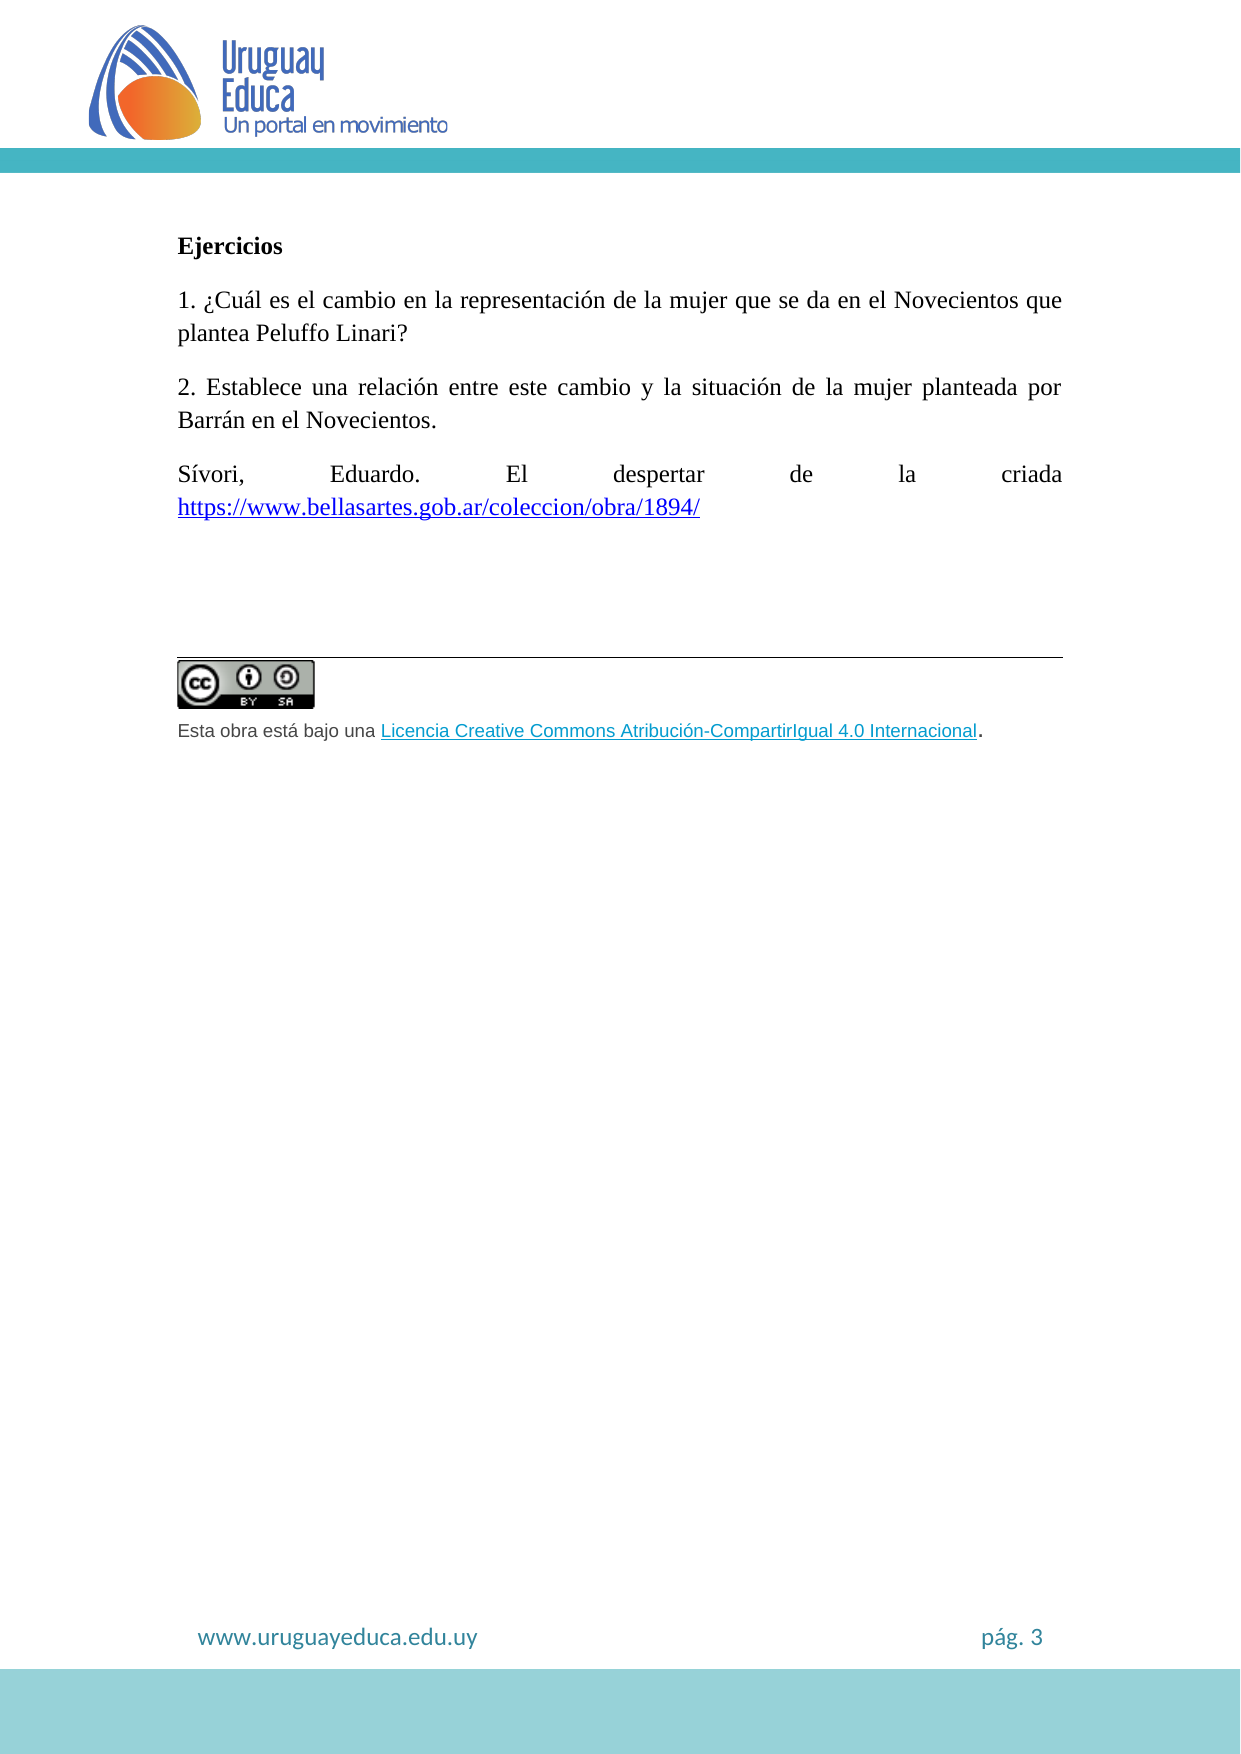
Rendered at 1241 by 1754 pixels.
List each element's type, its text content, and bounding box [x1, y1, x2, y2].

text Sívori, Eduardo. El despertar de la criada https://www.bellasartes.gob.ar/coleccion/obra/1894/ [177, 459, 1063, 521]
text Esta obra está bajo una Licencia Creative Commons Atribución-CompartirIgual 4.0 Internacional. [177, 658, 1063, 743]
picture [0, 148, 1241, 173]
picture [0, 1669, 1241, 1754]
picture [177, 660, 315, 709]
text Ejercicios [177, 231, 1063, 260]
text 1. ¿Cuál es el cambio en la representación de la mujer que se da en el Novecientos que plantea Peluffo Linari? [177, 285, 1063, 347]
text 2. Establece una relación entre este cambio y la situación de la mujer planteada por Barrán en el Novecientos. [177, 372, 1063, 434]
picture [88, 25, 448, 140]
